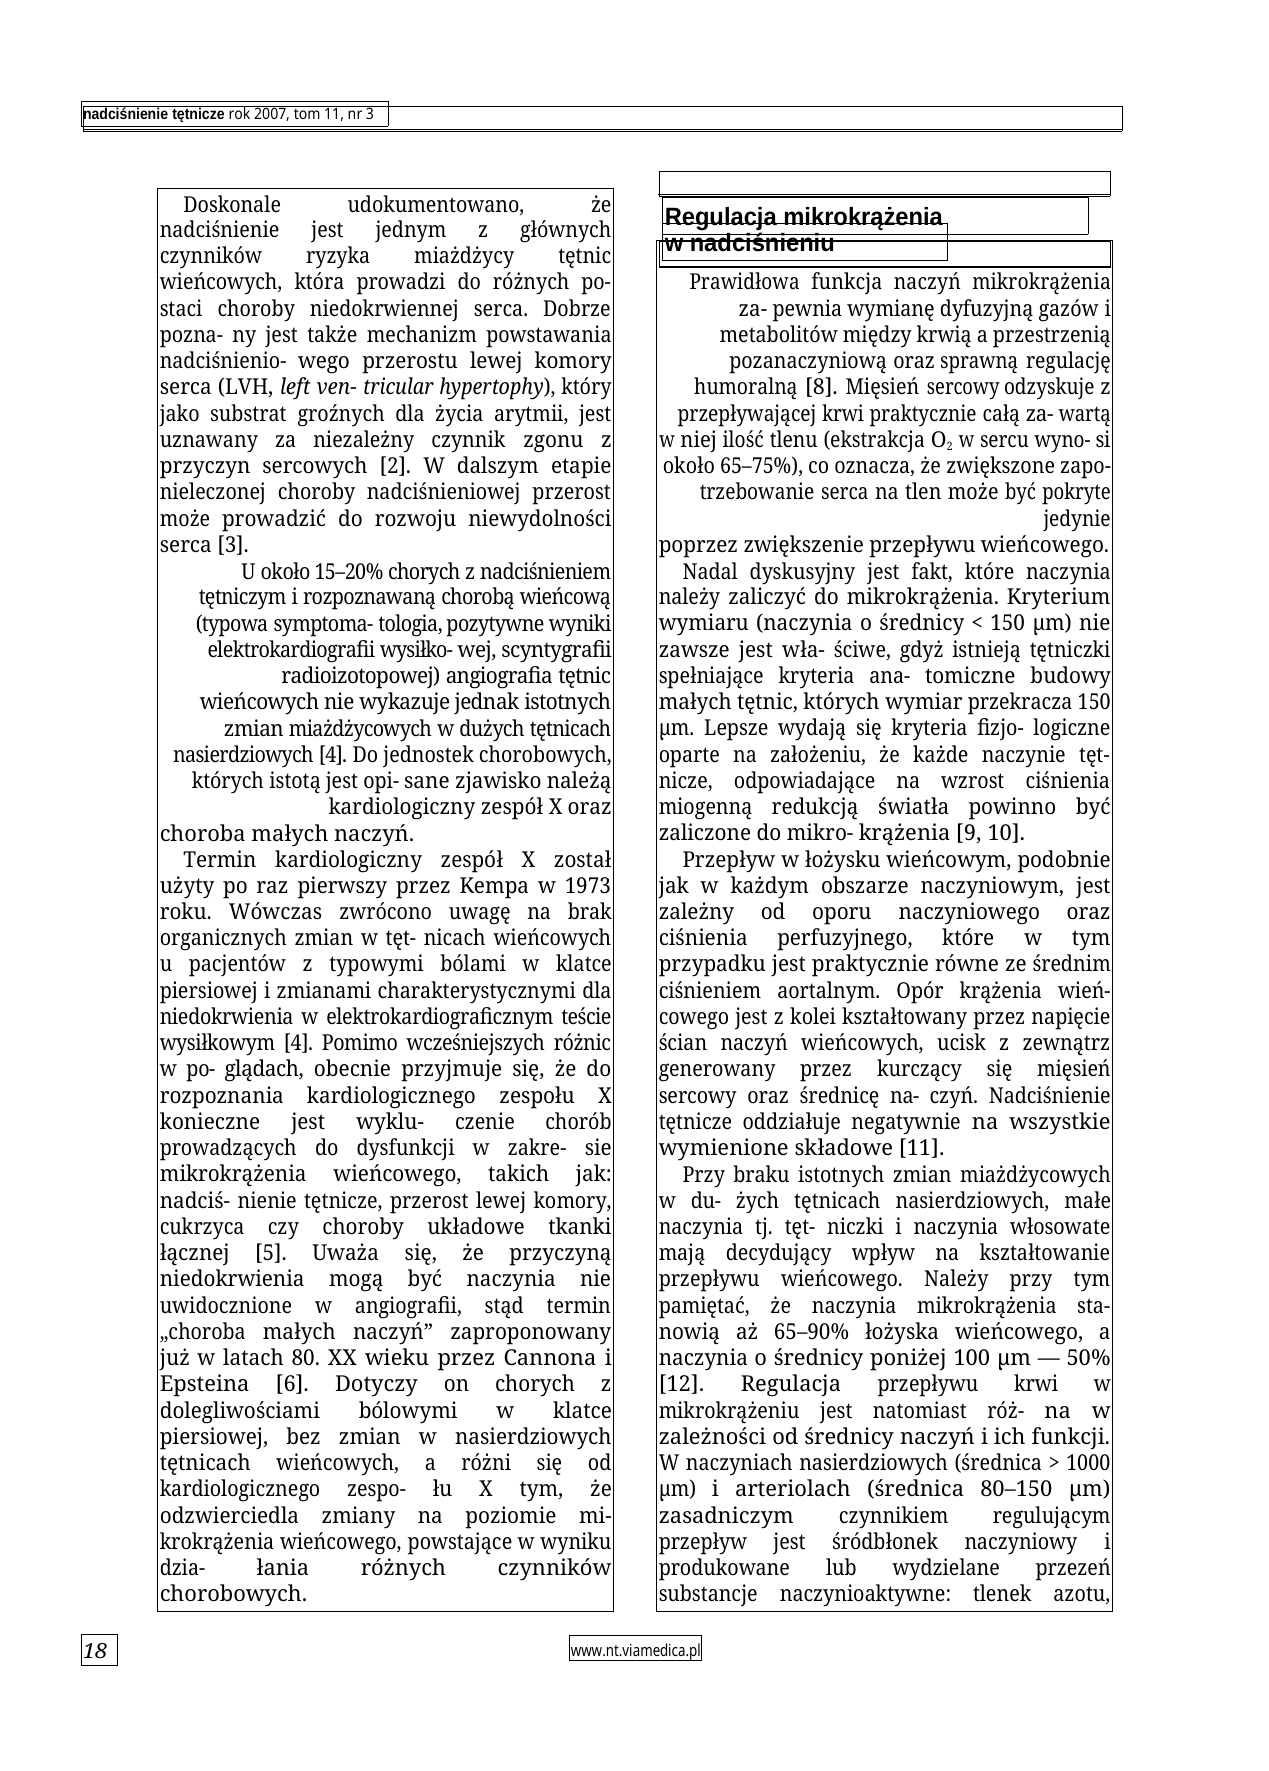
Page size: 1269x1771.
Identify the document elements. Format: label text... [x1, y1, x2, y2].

text Nadal dyskusyjny jest fakt, które naczynia należy zaliczyć do mikrokrążenia. Kryterium wymiaru (naczynia o średnicy < 150 µm) nie zawsze jest wła- ściwe, gdyż istnieją tętniczki spełniające kryteria ana- tomiczne budowy małych tętnic, których wymiar przekracza 150 µm. Lepsze wydają się kryteria fizjo- logiczne oparte na założeniu, że każde naczynie tęt- nicze, odpowiadające na wzrost ciśnienia miogenną redukcją światła powinno być zaliczone do mikro- krążenia [9, 10]. [658, 558, 1111, 847]
text Przy braku istotnych zmian miażdżycowych w du- żych tętnicach nasierdziowych, małe naczynia tj. tęt- niczki i naczynia włosowate mają decydujący wpływ na kształtowanie przepływu wieńcowego. Należy przy tym pamiętać, że naczynia mikrokrążenia sta- nowią aż 65–90% łożyska wieńcowego, a naczynia o średnicy poniżej 100 µm — 50% [12]. Regulacja przepływu krwi w mikrokrążeniu jest natomiast róż- na w zależności od średnicy naczyń i ich funkcji. W naczyniach nasierdziowych (średnica > 1000 µm) i arteriolach (średnica 80–150 µm) zasadniczym czynnikiem regulującym przepływ jest śródbłonek naczyniowy i produkowane lub wydzielane przezeń substancje naczynioaktywne: tlenek azotu, prosta- glandyny, bradykinina, czynnik hiperpolaryzujący (EDHF, endothelium derived hyperpolarizing factor) oraz silnie naczynioskurczowa endotelina. W arte- riolach o mniejszej średnicy 25–100 µm najsilniej- szym czynnikiem regulującym jest czynnik metabo- liczny. Adenozyna, która jest głównym metabolitem adenozynotrifosforanu (ATP, adenosine triphosphate) w warunkach niedokrwienia, jest potężnym czynnikiem [658, 1162, 1111, 1611]
text www.nt.viamedica.pl [571, 1639, 701, 1660]
text Prawidłowa funkcja naczyń mikrokrążenia za- pewnia wymianę dyfuzyjną gazów i metabolitów między krwią a przestrzenią pozanaczyniową oraz sprawną regulację humoralną [8]. Mięsień sercowy odzyskuje z przepływającej krwi praktycznie całą za- wartą w niej ilość tlenu (ekstrakcja O2 w sercu wyno- si około 65–75%), co oznacza, że zwiększone zapo- trzebowanie serca na tlen może być pokryte jedynie [658, 267, 1111, 532]
text Doskonale udokumentowano, że nadciśnienie jest jednym z głównych czynników ryzyka miażdżycy tętnic wieńcowych, która prowadzi do różnych po- staci choroby niedokrwiennej serca. Dobrze pozna- ny jest także mechanizm powstawania nadciśnienio- wego przerostu lewej komory serca (LVH, left ven- tricular hypertophy), który jako substrat groźnych dla życia arytmii, jest uznawany za niezależny czynnik zgonu z przyczyn sercowych [2]. W dalszym etapie nieleczonej choroby nadciśnieniowej przerost może prowadzić do rozwoju niewydolności serca [3]. [159, 191, 611, 559]
text Regulacja mikrokrążenia wieńcowego [664, 202, 1088, 234]
text Przepływ w łożysku wieńcowym, podobnie jak w każdym obszarze naczyniowym, jest zależny od oporu naczyniowego oraz ciśnienia perfuzyjnego, które w tym przypadku jest praktycznie równe ze średnim ciśnieniem aortalnym. Opór krążenia wień- cowego jest z kolei kształtowany przez napięcie ścian naczyń wieńcowych, ucisk z zewnątrz generowany przez kurczący się mięsień sercowy oraz średnicę na- czyń. Nadciśnienie tętnicze oddziałuje negatywnie na wszystkie wymienione składowe [11]. [658, 847, 1111, 1162]
text w nadciśnieniu tętniczym [664, 228, 947, 240]
text nadciśnienie tętnicze rok 2007, tom 11, nr 3 [84, 107, 388, 124]
text 180 [83, 1636, 117, 1665]
text Termin kardiologiczny zespół X został użyty po raz pierwszy przez Kempa w 1973 roku. Wówczas zwrócono uwagę na brak organicznych zmian w tęt- nicach wieńcowych u pacjentów z typowymi bólami w klatce piersiowej i zmianami charakterystycznymi dla niedokrwienia w elektrokardiograficznym teście wysiłkowym [4]. Pomimo wcześniejszych różnic w po- glądach, obecnie przyjmuje się, że do rozpoznania kardiologicznego zespołu X konieczne jest wyklu- czenie chorób prowadzących do dysfunkcji w zakre- sie mikrokrążenia wieńcowego, takich jak: nadciś- nienie tętnicze, przerost lewej komory, cukrzyca czy choroby układowe tkanki łącznej [5]. Uważa się, że przyczyną niedokrwienia mogą być naczynia nie uwidocznione w angiografii, stąd termin „choroba małych naczyń” zaproponowany już w latach 80. XX wieku przez Cannona i Epsteina [6]. Dotyczy on chorych z dolegliwościami bólowymi w klatce piersiowej, bez zmian w nasierdziowych tętnicach wieńcowych, a różni się od kardiologicznego zespo- łu X tym, że odzwierciedla zmiany na poziomie mi- krokrążenia wieńcowego, powstające w wyniku dzia- łania różnych czynników chorobowych. [159, 847, 611, 1608]
text choroba małych naczyń. [159, 821, 613, 846]
text U około 15–20% chorych z nadciśnieniem tętniczym i rozpoznawaną chorobą wieńcową (typowa symptoma- tologia, pozytywne wyniki elektrokardiografii wysiłko- wej, scyntygrafii radioizotopowej) angiografia tętnic wieńcowych nie wykazuje jednak istotnych zmian miażdżycowych w dużych tętnicach nasierdziowych [4]. Do jednostek chorobowych, których istotą jest opi- sane zjawisko należą kardiologiczny zespół X oraz [159, 559, 611, 821]
text poprzez zwiększenie przepływu wieńcowego. [658, 532, 1112, 558]
text Prawidłowa funkcja naczyń mikrokrążenia za- pewnia wymianę dyfuzyjną gazów i metabolitów między krwią a przestrzenią pozanaczyniową oraz sprawną regulację humoralną [8]. Mięsień sercowy odzyskuje z przepływającej krwi praktycznie całą za- wartą w niej ilość tlenu (ekstrakcja O2 w sercu wyno- si około 65–75%), co oznacza, że zwiększone zapo- trzebowanie serca na tlen może być pokryte jedynie [660, 244, 1110, 266]
